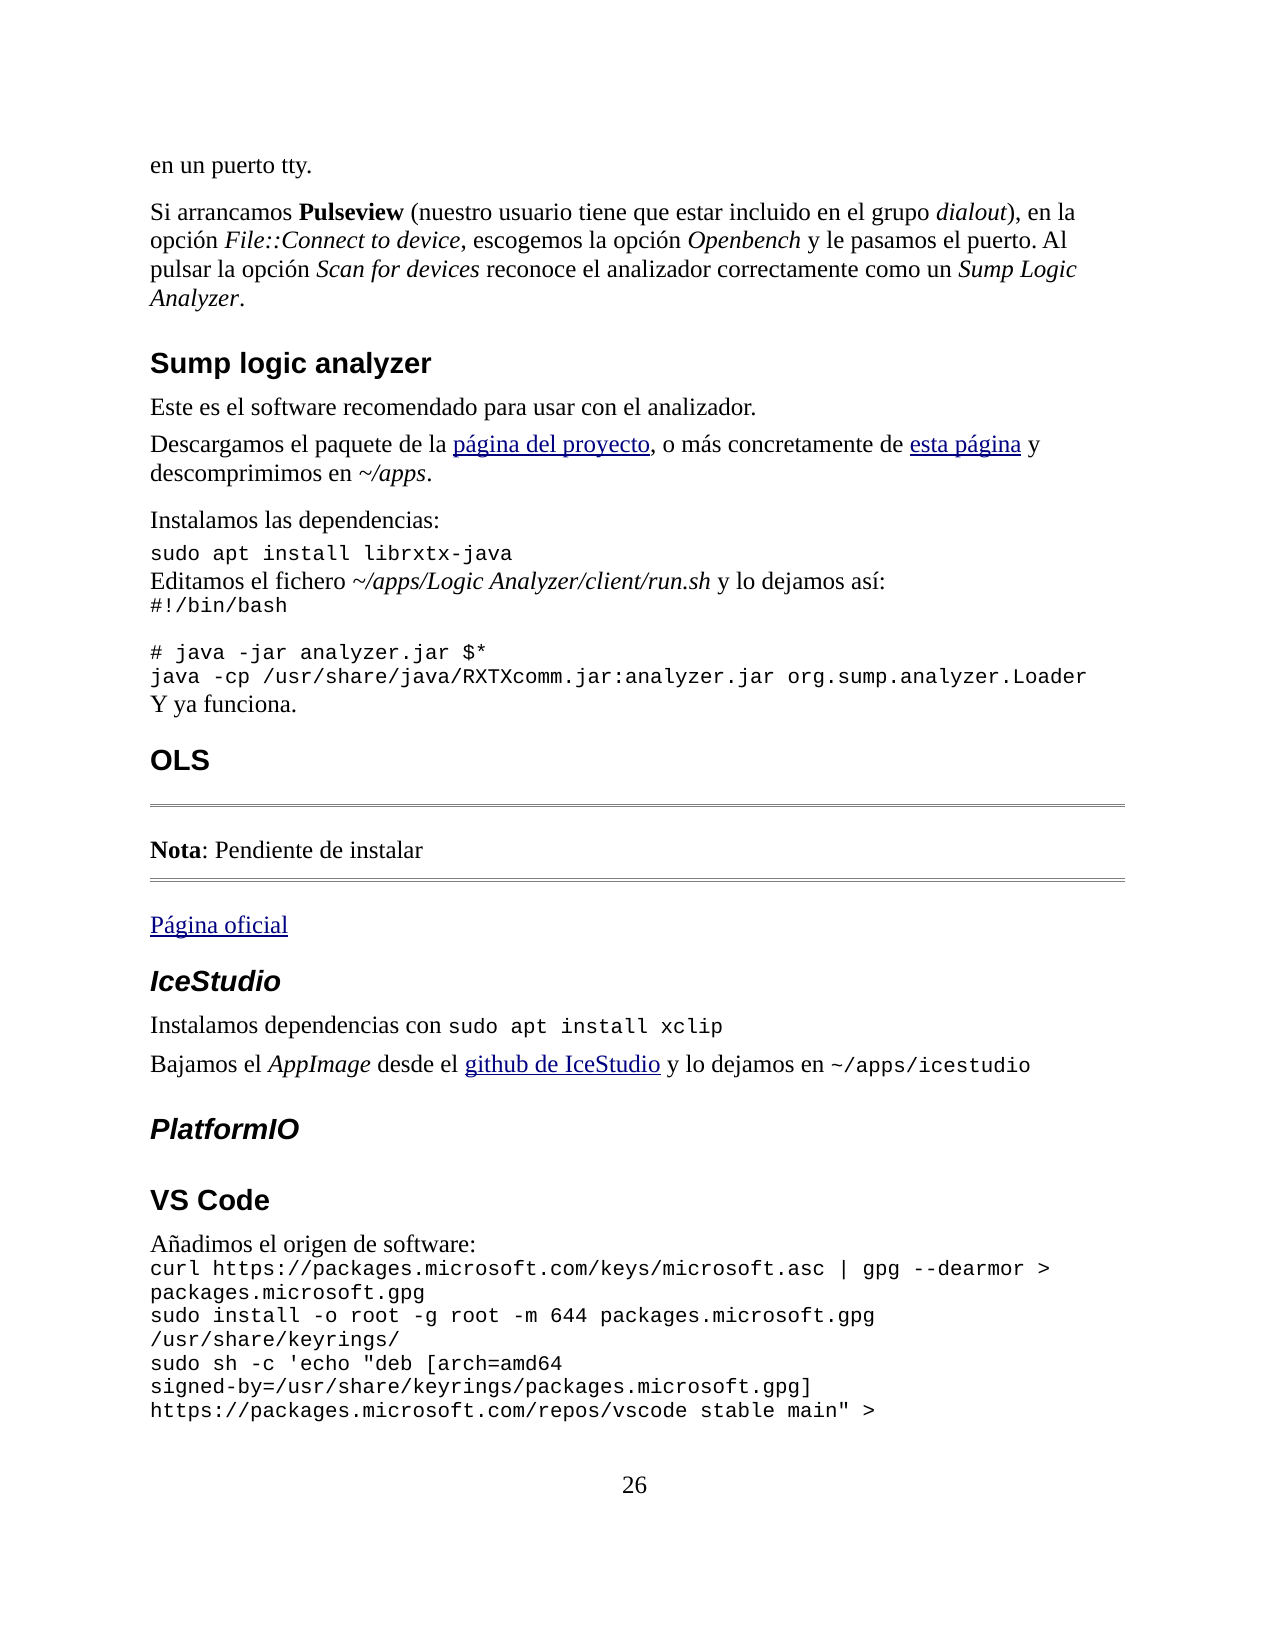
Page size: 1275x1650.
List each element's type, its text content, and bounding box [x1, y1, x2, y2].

text #!/bin/bash [150, 595, 1125, 618]
text Editamos el fichero ~/apps/Logic Analyzer/client/run.sh y lo dejamos así: [150, 566, 1125, 595]
text java -cp /usr/share/java/RXTXcomm.jar:analyzer.jar org.sump.analyzer.Loader [150, 666, 1125, 689]
text sudo sh -c 'echo "deb [arch=amd64 signed-by=/usr/share/keyrings/packages.microsoft.gpg] https://packages.microsoft.com/repos/vscode stable main" > [150, 1353, 1125, 1423]
text en un puerto tty. [150, 150, 1125, 179]
subtitle IceStudio [150, 964, 1125, 998]
text Descargamos el paquete de la página del proyecto, o más concretamente de esta página y descomprimimos en ~/apps. [150, 429, 1125, 487]
subtitle PlatformIO [150, 1112, 1125, 1146]
text sudo apt install librxtx-java [150, 542, 1125, 566]
text Página oficial [150, 910, 1125, 939]
subtitle VS Code [150, 1183, 1125, 1217]
text Instalamos las dependencias: [150, 505, 1125, 533]
subtitle Sump logic analyzer [150, 346, 1125, 379]
text Añadimos el origen de software: [150, 1229, 1125, 1258]
text Y ya funciona. [150, 689, 1125, 718]
text sudo install -o root -g root -m 644 packages.microsoft.gpg /usr/share/keyrings/ [150, 1305, 1125, 1353]
text Si arrancamos Pulseview (nuestro usuario tiene que estar incluido en el grupo dialout), en la opción File::Connect to device, escogemos la opción Openbench y le pasamos el puerto. Al pulsar la opción Scan for devices reconoce el analizador correctamente como un Sump Logic Analyzer. [150, 197, 1125, 312]
text Bajamos el AppImage desde el github de IceStudio y lo dejamos en ~/apps/icestudio [150, 1049, 1125, 1078]
subtitle OLS [150, 743, 1125, 777]
text curl https://packages.microsoft.com/keys/microsoft.asc | gpg --dearmor > packages.microsoft.gpg [150, 1258, 1125, 1305]
text Instalamos dependencias con sudo apt install xclip [150, 1010, 1125, 1040]
text Nota: Pendiente de instalar [150, 835, 1125, 864]
text # java -jar analyzer.jar $* [150, 642, 1125, 666]
text Este es el software recomendado para usar con el analizador. [150, 392, 1125, 420]
